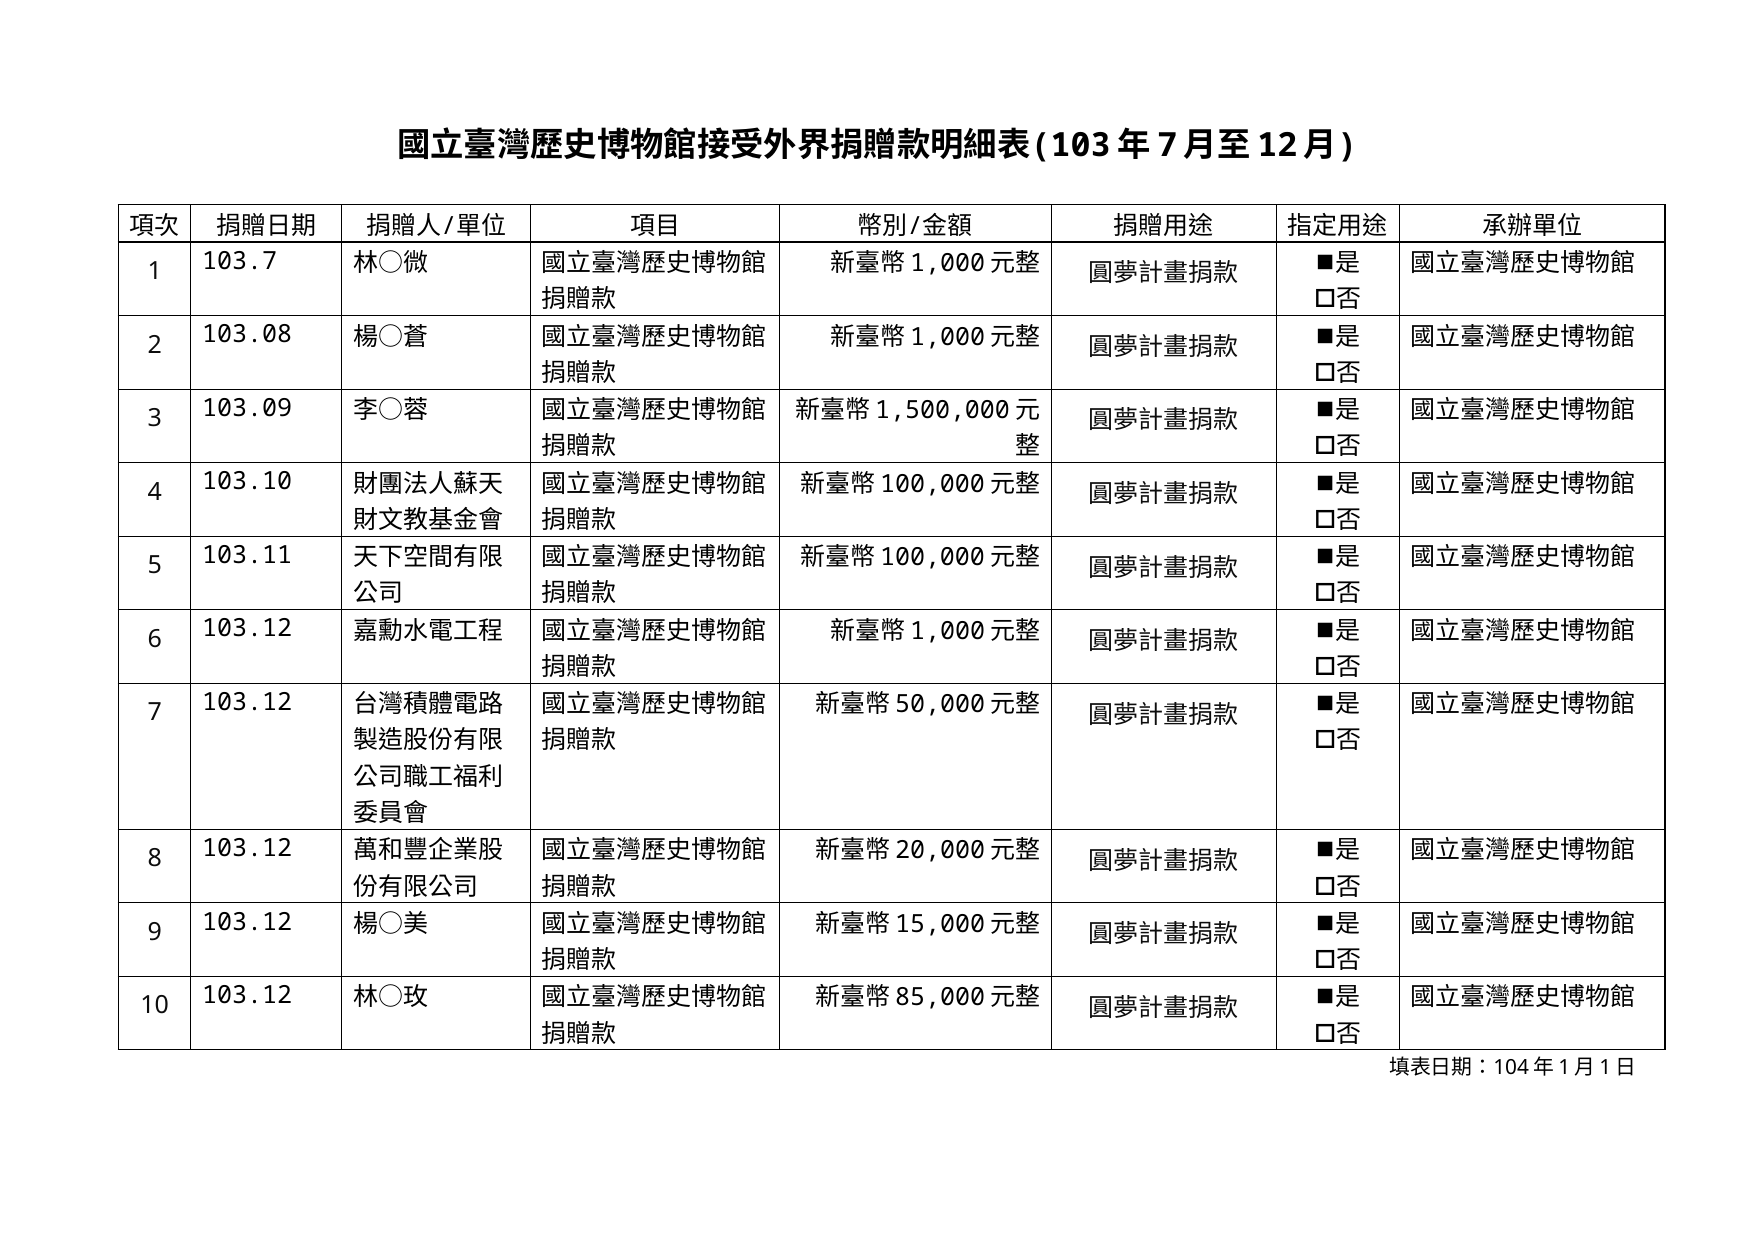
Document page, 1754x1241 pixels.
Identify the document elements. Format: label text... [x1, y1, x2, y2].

table_cell 楊○美 [342, 903, 530, 976]
table_cell 9 [119, 903, 190, 976]
table_cell 圓夢計畫捐款 [1052, 463, 1276, 536]
table_cell 是 否 [1277, 243, 1399, 315]
table_cell 國立臺灣歷史博物館 [1400, 977, 1664, 1049]
table_cell 103.09 [191, 390, 341, 462]
table_cell 新臺幣1,000元整 [780, 243, 1051, 315]
table_cell 李○蓉 [342, 390, 530, 462]
table_cell 圓夢計畫捐款 [1052, 903, 1276, 976]
table_cell 新臺幣50,000元整 [780, 684, 1051, 829]
table_cell 103.08 [191, 316, 341, 388]
table_cell 103.12 [191, 830, 341, 902]
table_cell 國立臺灣歷史博物館 [1400, 316, 1664, 388]
table_cell 3 [119, 390, 190, 462]
table_cell 是 否 [1277, 390, 1399, 462]
table_header 指定用途 [1277, 205, 1399, 241]
text 國立臺灣歷史博物館接受外界捐贈款明細表(103年7月至12月) [118, 118, 1636, 167]
table_cell 國立臺灣歷史博物館捐贈款 [531, 390, 779, 462]
table_cell 4 [119, 463, 190, 536]
table_header 捐贈人/單位 [342, 205, 530, 241]
table_cell 國立臺灣歷史博物館 [1400, 684, 1664, 829]
table_cell 林○微 [342, 243, 530, 315]
table_cell 103.11 [191, 537, 341, 609]
table_cell 國立臺灣歷史博物館 [1400, 903, 1664, 976]
table_cell 103.12 [191, 610, 341, 683]
table_cell 國立臺灣歷史博物館 [1400, 830, 1664, 902]
table_cell 2 [119, 316, 190, 388]
table_cell 103.12 [191, 684, 341, 829]
table_cell 新臺幣100,000元整 [780, 537, 1051, 609]
table_cell 國立臺灣歷史博物館捐贈款 [531, 903, 779, 976]
table_cell 是 否 [1277, 610, 1399, 683]
table_cell 是 否 [1277, 316, 1399, 388]
table_cell 6 [119, 610, 190, 683]
table_header 項目 [531, 205, 779, 241]
table_cell 新臺幣1,000元整 [780, 610, 1051, 683]
table_cell 新臺幣1,500,000元整 [780, 390, 1051, 462]
table_cell 國立臺灣歷史博物館捐贈款 [531, 243, 779, 315]
table_cell 國立臺灣歷史博物館 [1400, 463, 1664, 536]
table_cell 圓夢計畫捐款 [1052, 243, 1276, 315]
table_cell 圓夢計畫捐款 [1052, 390, 1276, 462]
table_cell 楊○蒼 [342, 316, 530, 388]
table_cell 國立臺灣歷史博物館捐贈款 [531, 830, 779, 902]
table_header 幣別/金額 [780, 205, 1051, 241]
table_cell 是 否 [1277, 684, 1399, 829]
table_cell 7 [119, 684, 190, 829]
table_cell 圓夢計畫捐款 [1052, 977, 1276, 1049]
table_cell 國立臺灣歷史博物館捐贈款 [531, 316, 779, 388]
table_cell 103.10 [191, 463, 341, 536]
table_cell 是 否 [1277, 463, 1399, 536]
table_cell 新臺幣85,000元整 [780, 977, 1051, 1049]
table_cell 103.12 [191, 977, 341, 1049]
table_header 捐贈用途 [1052, 205, 1276, 241]
table_cell 天下空間有限公司 [342, 537, 530, 609]
table_cell 8 [119, 830, 190, 902]
table_cell 國立臺灣歷史博物館 [1400, 610, 1664, 683]
table_cell 國立臺灣歷史博物館 [1400, 537, 1664, 609]
table_cell 圓夢計畫捐款 [1052, 610, 1276, 683]
table_cell 台灣積體電路製造股份有限公司職工福利委員會 [342, 684, 530, 829]
table_cell 圓夢計畫捐款 [1052, 684, 1276, 829]
table_cell 國立臺灣歷史博物館捐贈款 [531, 977, 779, 1049]
table_cell 財團法人蘇天財文教基金會 [342, 463, 530, 536]
table_cell 是 否 [1277, 903, 1399, 976]
table_cell 國立臺灣歷史博物館 [1400, 243, 1664, 315]
table_cell 國立臺灣歷史博物館 [1400, 390, 1664, 462]
table_cell 1 [119, 243, 190, 315]
table_header 項次 [119, 205, 190, 241]
table_cell 新臺幣1,000元整 [780, 316, 1051, 388]
table_cell 國立臺灣歷史博物館捐贈款 [531, 610, 779, 683]
table_cell 國立臺灣歷史博物館捐贈款 [531, 684, 779, 829]
table_header 捐贈日期 [191, 205, 341, 241]
table_cell 新臺幣20,000元整 [780, 830, 1051, 902]
table_cell 是 否 [1277, 977, 1399, 1049]
table_cell 新臺幣15,000元整 [780, 903, 1051, 976]
table_cell 國立臺灣歷史博物館捐贈款 [531, 463, 779, 536]
table_cell 103.7 [191, 243, 341, 315]
table_cell 林○玫 [342, 977, 530, 1049]
table_cell 圓夢計畫捐款 [1052, 830, 1276, 902]
table_cell 國立臺灣歷史博物館捐贈款 [531, 537, 779, 609]
table_cell 圓夢計畫捐款 [1052, 537, 1276, 609]
table_cell 是 否 [1277, 830, 1399, 902]
table_cell 10 [119, 977, 190, 1049]
table_cell 是 否 [1277, 537, 1399, 609]
text 填表日期：104年1月1日 [118, 1050, 1636, 1081]
table_cell 嘉勳水電工程 [342, 610, 530, 683]
table_cell 新臺幣100,000元整 [780, 463, 1051, 536]
table_cell 5 [119, 537, 190, 609]
table_cell 103.12 [191, 903, 341, 976]
table_cell 圓夢計畫捐款 [1052, 316, 1276, 388]
table_header 承辦單位 [1400, 205, 1664, 241]
table_cell 萬和豐企業股份有限公司 [342, 830, 530, 902]
